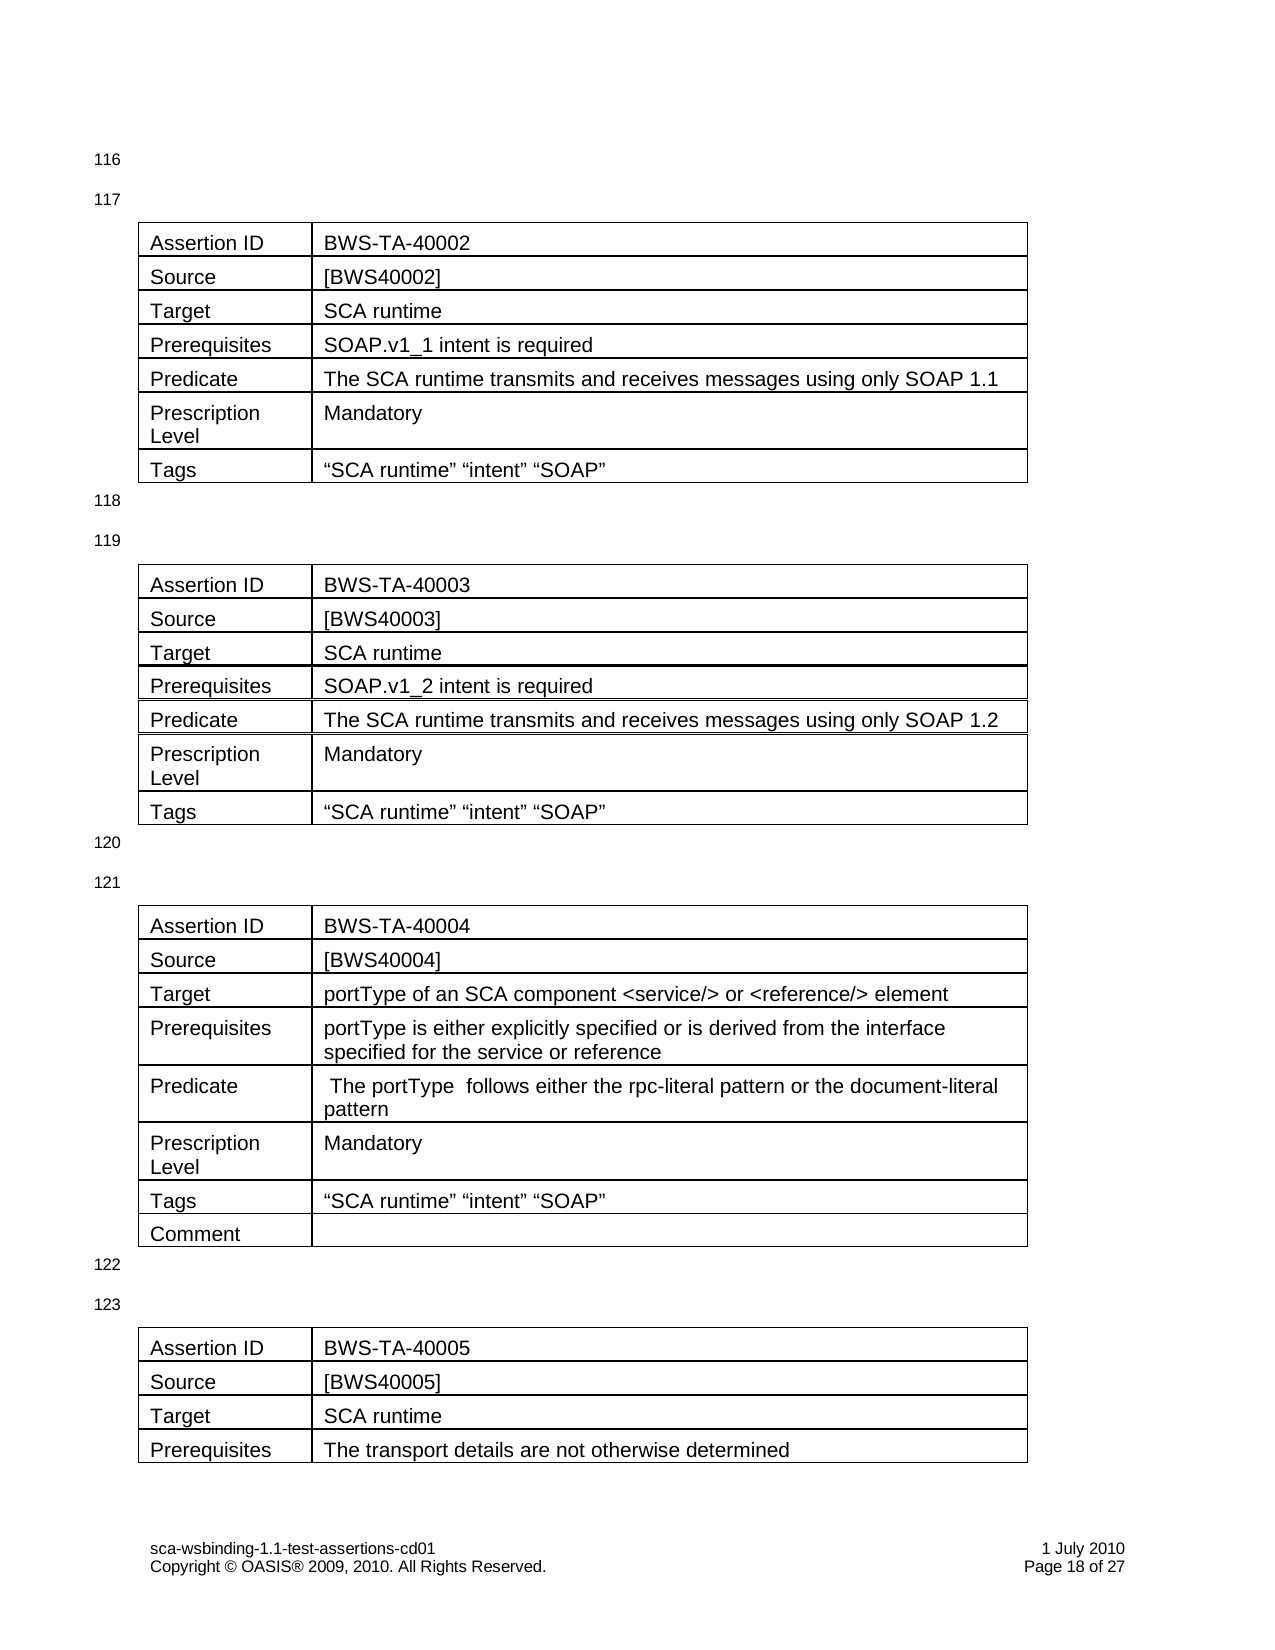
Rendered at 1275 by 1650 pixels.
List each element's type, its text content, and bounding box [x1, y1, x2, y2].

table_cell Predicate [139, 359, 311, 391]
table_cell Comment [139, 1214, 311, 1246]
table_cell Prerequisites [139, 1430, 311, 1462]
table_cell portType of an SCA component <service/> or <reference/> element [313, 974, 1027, 1006]
table_cell SCA runtime [313, 291, 1027, 323]
table_cell Mandatory [313, 1123, 1027, 1179]
table_cell Mandatory [313, 735, 1027, 790]
table_cell Tags [139, 450, 311, 482]
table_cell Source [139, 940, 311, 972]
table_cell SOAP.v1_1 intent is required [313, 325, 1027, 357]
table_cell Target [139, 1396, 311, 1428]
table_cell [313, 1214, 1027, 1246]
table_cell “SCA runtime” “intent” “SOAP” [313, 1181, 1027, 1213]
table_cell [BWS40003] [313, 599, 1027, 631]
table_cell Prerequisites [139, 325, 311, 357]
table_cell [BWS40004] [313, 940, 1027, 972]
table_header Assertion ID [139, 906, 311, 938]
table_cell Prescription Level [139, 735, 311, 790]
table_cell The transport details are not otherwise determined [313, 1430, 1027, 1462]
table_cell Target [139, 291, 311, 323]
table_cell Predicate [139, 1066, 311, 1121]
table_header BWS-TA-40004 [313, 906, 1027, 938]
table_cell Source [139, 1362, 311, 1394]
table_cell SOAP.v1_2 intent is required [313, 667, 1027, 698]
table_cell Source [139, 257, 311, 289]
table_header BWS-TA-40003 [313, 565, 1027, 597]
table_cell Predicate [139, 701, 311, 732]
table_cell Prerequisites [139, 1008, 311, 1064]
table_cell Tags [139, 1181, 311, 1213]
table_cell Tags [139, 792, 311, 824]
table_header Assertion ID [139, 1328, 311, 1360]
table_cell portType is either explicitly specified or is derived from the interface specified for the service or reference [313, 1008, 1027, 1064]
table_cell Prerequisites [139, 667, 311, 698]
table_cell Source [139, 599, 311, 631]
table_header BWS-TA-40005 [313, 1328, 1027, 1360]
table_cell SCA runtime [313, 633, 1027, 664]
table_cell The SCA runtime transmits and receives messages using only SOAP 1.1 [313, 359, 1027, 391]
table_cell [BWS40002] [313, 257, 1027, 289]
table_cell [BWS40005] [313, 1362, 1027, 1394]
table_cell Target [139, 633, 311, 664]
table_cell SCA runtime [313, 1396, 1027, 1428]
table_header BWS-TA-40002 [313, 223, 1027, 255]
table_header Assertion ID [139, 565, 311, 597]
table_cell Prescription Level [139, 1123, 311, 1179]
table_cell Prescription Level [139, 393, 311, 448]
table_cell The SCA runtime transmits and receives messages using only SOAP 1.2 [313, 701, 1027, 732]
table_cell “SCA runtime” “intent” “SOAP” [313, 792, 1027, 824]
table_cell Mandatory [313, 393, 1027, 448]
table_cell Target [139, 974, 311, 1006]
table_cell “SCA runtime” “intent” “SOAP” [313, 450, 1027, 482]
table_header Assertion ID [139, 223, 311, 255]
table_cell The portType follows either the rpc-literal pattern or the document-literal pattern [313, 1066, 1027, 1121]
